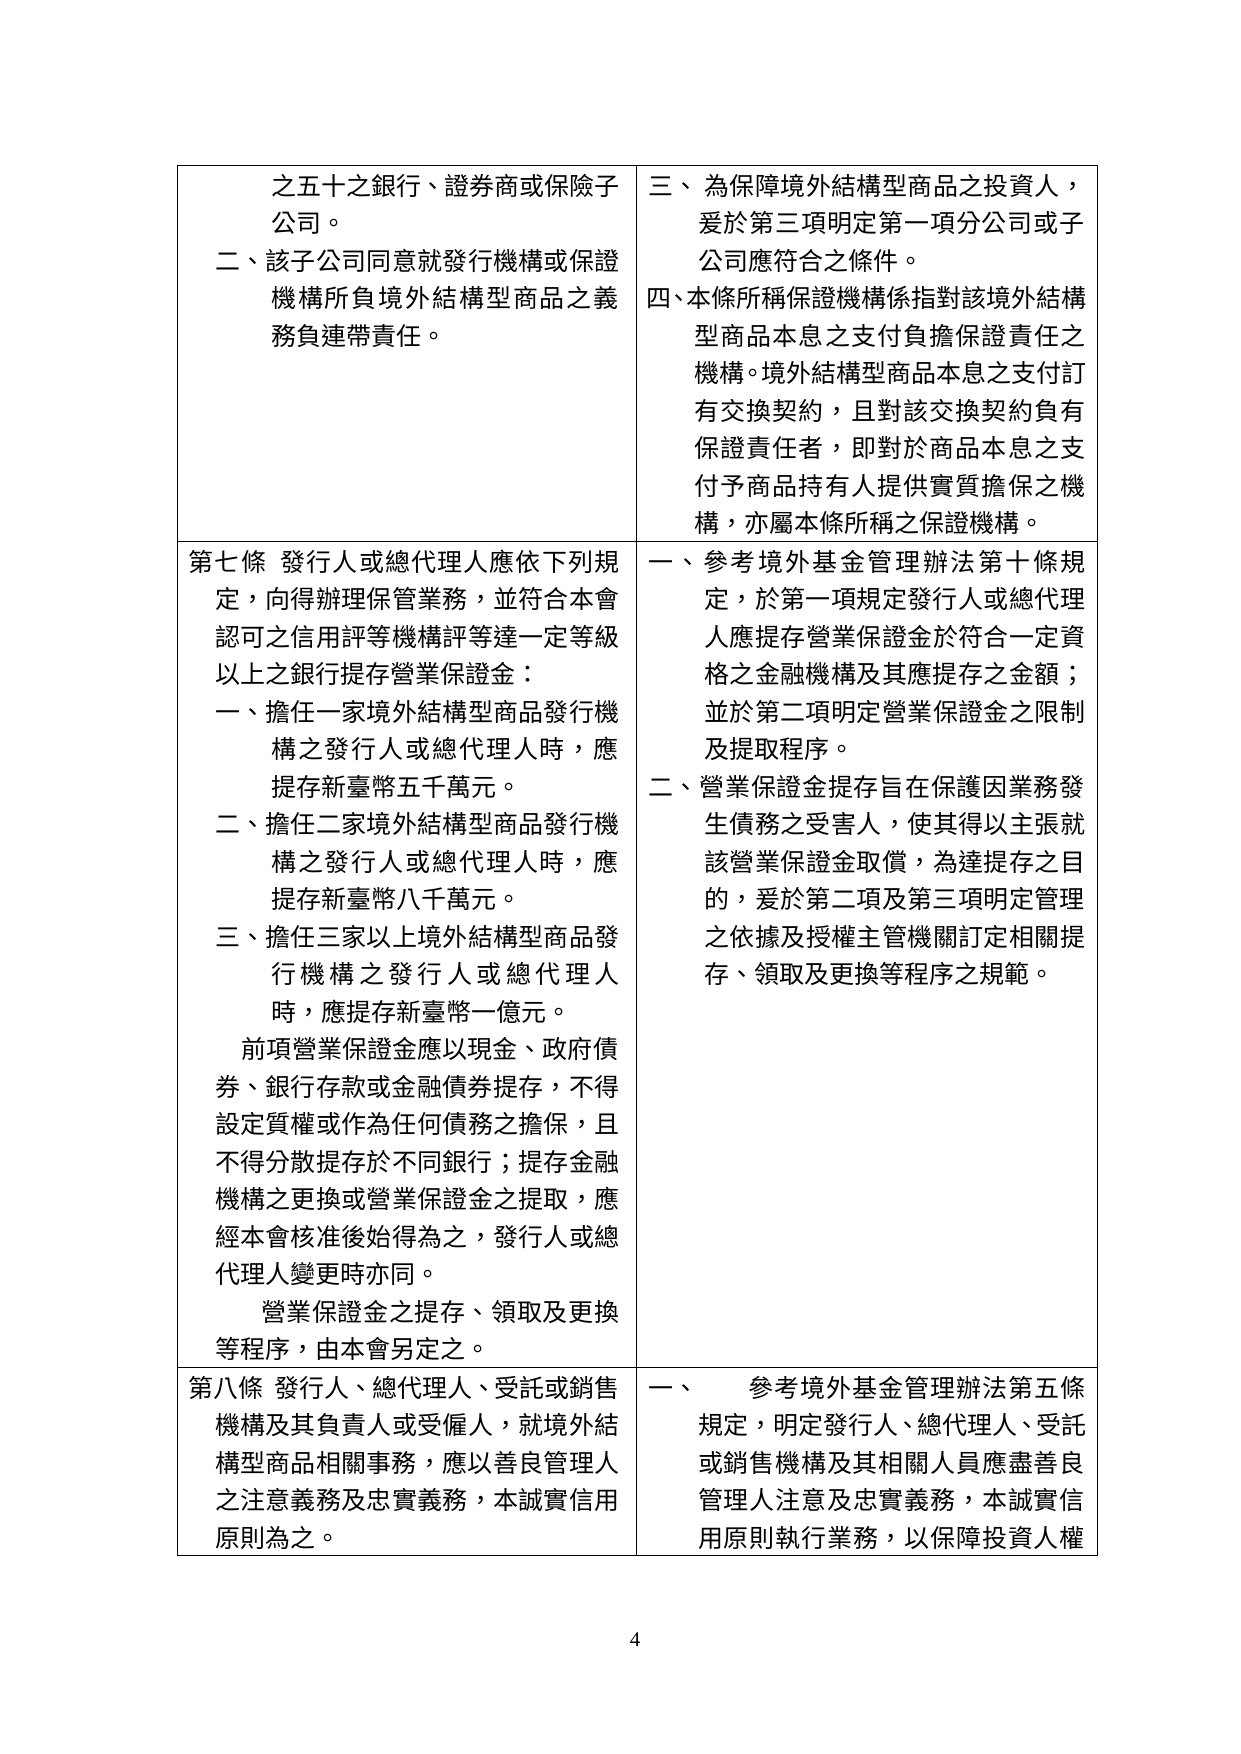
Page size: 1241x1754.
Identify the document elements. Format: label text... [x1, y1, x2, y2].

table_cell 第七條 發行人或總代理人應依下列規定，向得辦理保管業務，並符合本會認可之信用評等機構評等達一定等級以上之銀行提存營業保證金： 一、擔任一家境外結構型商品發行機構之發行人或總代理人時，應提存新臺幣五千萬元。 二、擔任二家境外結構型商品發行機構之發行人或總代理人時，應提存新臺幣八千萬元。 三、擔任三家以上境外結構型商品發行機構之發行人或總代理人時，應提存新臺幣一億元。 前項營業保證金應以現金、政府債券、銀行存款或金融債券提存，不得設定質權或作為任何債務之擔保，且不得分散提存於不同銀行；提存金融機構之更換或營業保證金之提取，應經本會核准後始得為之，發行人或總代理人變更時亦同。 營業保證金之提存、領取及更換等程序，由本會另定之。 [178, 542, 636, 1367]
table_cell 一、參考境外基金管理辦法第十條規 定，於第一項規定發行人或總代理人應提存營業保證金於符合一定資格之金融機構及其應提存之金額；並於第二項明定營業保證金之限制及提取程序。 二、營業保證金提存旨在保護因業務發生債務之受害人，使其得以主張就該營業保證金取償，為達提存之目的，爰於第二項及第三項明定管理之依據及授權主管機關訂定相關提存、領取及更換等程序之規範。 [637, 542, 1097, 1367]
table_cell 基於境外結構型商品之發行機構與投資人權益息息相關，為保護國內投資人之權益，爰於第一項明定境外結構型商品發行機構應於國內設有分公司擔任發行人，或由該發行機構在中華民國境內之子公司，或該商品保證機構於國內之分公司或子公司擔任總代理人，負責其境外結構型商品之交易事宜與相關之法律責任，並作為辦理相關事宜及提供資訊之窗口，以利投資人權益之保障。 第二項明定前項分公司應屬行政院金融監督管理委員會（以下簡稱金管會）有權管轄且經核准設立之外國銀行、證券商、保險公司在臺分公司。 為保障境外結構型商品之投資人，爰於第三項明定第一項分公司或子公司應符合之條件。 四、本條所稱保證機構係指對該境外結構型商品本息之支付負擔保證責任之機構。境外結構型商品本息之支付訂有交換契約，且對該交換契約負有保證責任者，即對於商品本息之支付予商品持有人提供實質擔保之機構，亦屬本條所稱之保證機構。 [637, 166, 1097, 541]
table_cell 之五十之銀行、證券商或保險子公司。 二、該子公司同意就發行機構或保證機構所負境外結構型商品之義務負連帶責任。 [178, 166, 636, 541]
table_cell 參考境外基金管理辦法第五條規定，明定發行人、總代理人、受託或銷售機構及其相關人員應盡善良管理人注意及忠實義務，本誠實信用原則執行業務，以保障投資人權益。 於第二項訂定業者對於客戶資料應負保密義務，惟如其他法令另有規定，不在此限。 [637, 1368, 1097, 1555]
table_cell 第八條 發行人、總代理人、受託或銷售機構及其負責人或受僱人，就境外結構型商品相關事務，應以善良管理人之注意義務及忠實義務，本誠實信用原則為之。 [178, 1368, 636, 1555]
